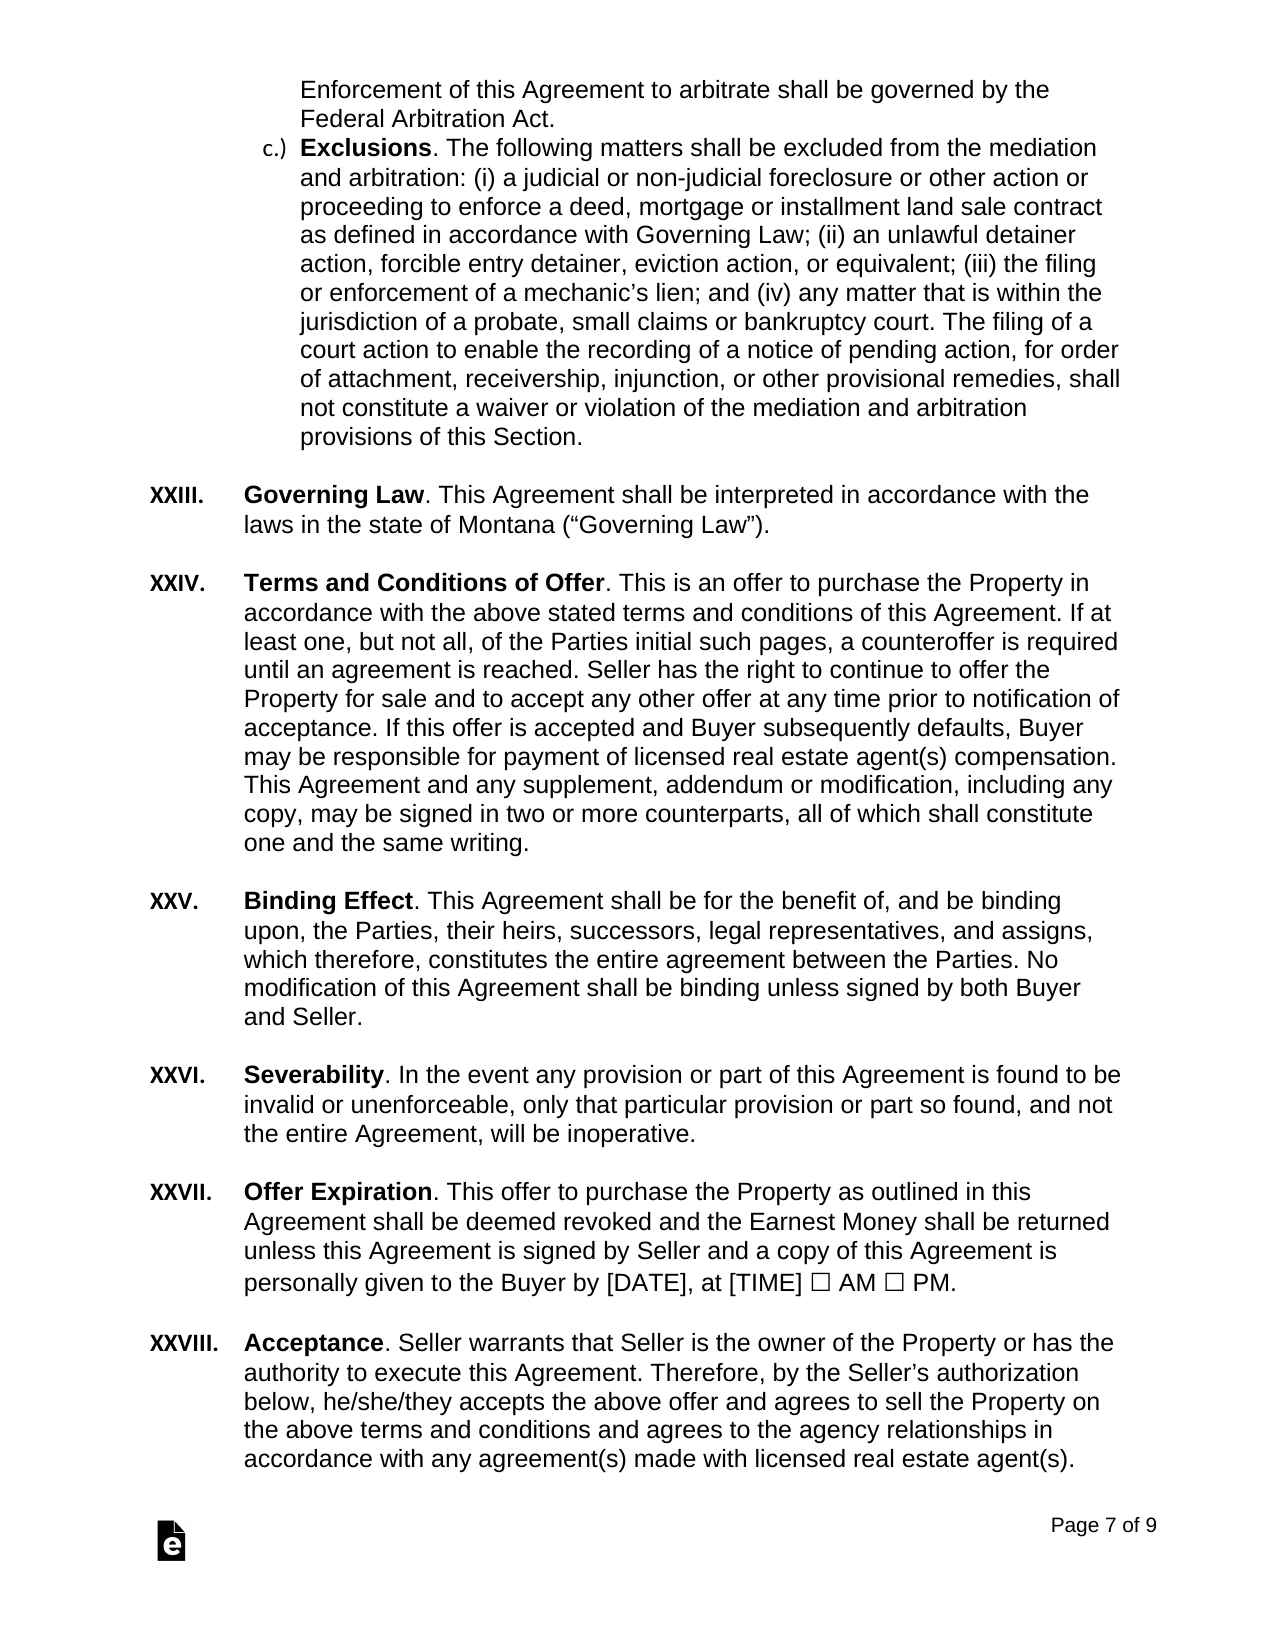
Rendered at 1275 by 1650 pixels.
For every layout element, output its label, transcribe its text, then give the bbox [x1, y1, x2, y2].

list Offer Expiration. This offer to purchase the Property as outlined in this Agreement shall be deemed revoked and the Earnest Money shall be returned unless this Agreement is signed by Seller and a copy of this Agreement is personally given to the Buyer by [DATE], at [TIME] ☐ AM ☐ PM. [150, 1176, 1125, 1298]
list Governing Law. This Agreement shall be interpreted in accordance with the laws in the state of Montana (“Governing Law”). [150, 479, 1125, 538]
list Exclusions. The following matters shall be excluded from the mediation and arbitration: (i) a judicial or non-judicial foreclosure or other action or proceeding to enforce a deed, mortgage or installment land sale contract as defined in accordance with Governing Law; (ii) an unlawful detainer action, forcible entry detainer, eviction action, or equivalent; (iii) the filing or enforcement of a mechanic’s lien; and (iv) any matter that is within the jurisdiction of a probate, small claims or bankruptcy court. The filing of a court action to enable the recording of a notice of pending action, for order of attachment, receivership, injunction, or other provisional remedies, shall not constitute a waiver or violation of the mediation and arbitration provisions of this Section. [262, 132, 1125, 451]
list Acceptance. Seller warrants that Seller is the owner of the Property or has the authority to execute this Agreement. Therefore, by the Seller’s authorization below, he/she/they accepts the above offer and agrees to sell the Property on the above terms and conditions and agrees to the agency relationships in accordance with any agreement(s) made with licensed real estate agent(s). [150, 1327, 1125, 1473]
list Binding Effect. This Agreement shall be for the benefit of, and be binding upon, the Parties, their heirs, successors, legal representatives, and assigns, which therefore, constitutes the entire agreement between the Parties. No modification of this Agreement shall be binding unless signed by both Buyer and Seller. [150, 885, 1125, 1031]
list Severability. In the event any provision or part of this Agreement is found to be invalid or unenforceable, only that particular provision or part so found, and not the entire Agreement, will be inoperative. [150, 1059, 1125, 1148]
list Enforcement of this Agreement to arbitrate shall be governed by the Federal Arbitration Act. [262, 75, 1125, 132]
list Terms and Conditions of Offer. This is an offer to purchase the Property in accordance with the above stated terms and conditions of this Agreement. If at least one, but not all, of the Parties initial such pages, a counteroffer is required until an agreement is reached. Seller has the right to continue to offer the Property for sale and to accept any other offer at any time prior to notification of acceptance. If this offer is accepted and Buyer subsequently defaults, Buyer may be responsible for payment of licensed real estate agent(s) compensation. This Agreement and any supplement, addendum or modification, including any copy, may be signed in two or more counterparts, all of which shall constitute one and the same writing. [150, 567, 1125, 857]
